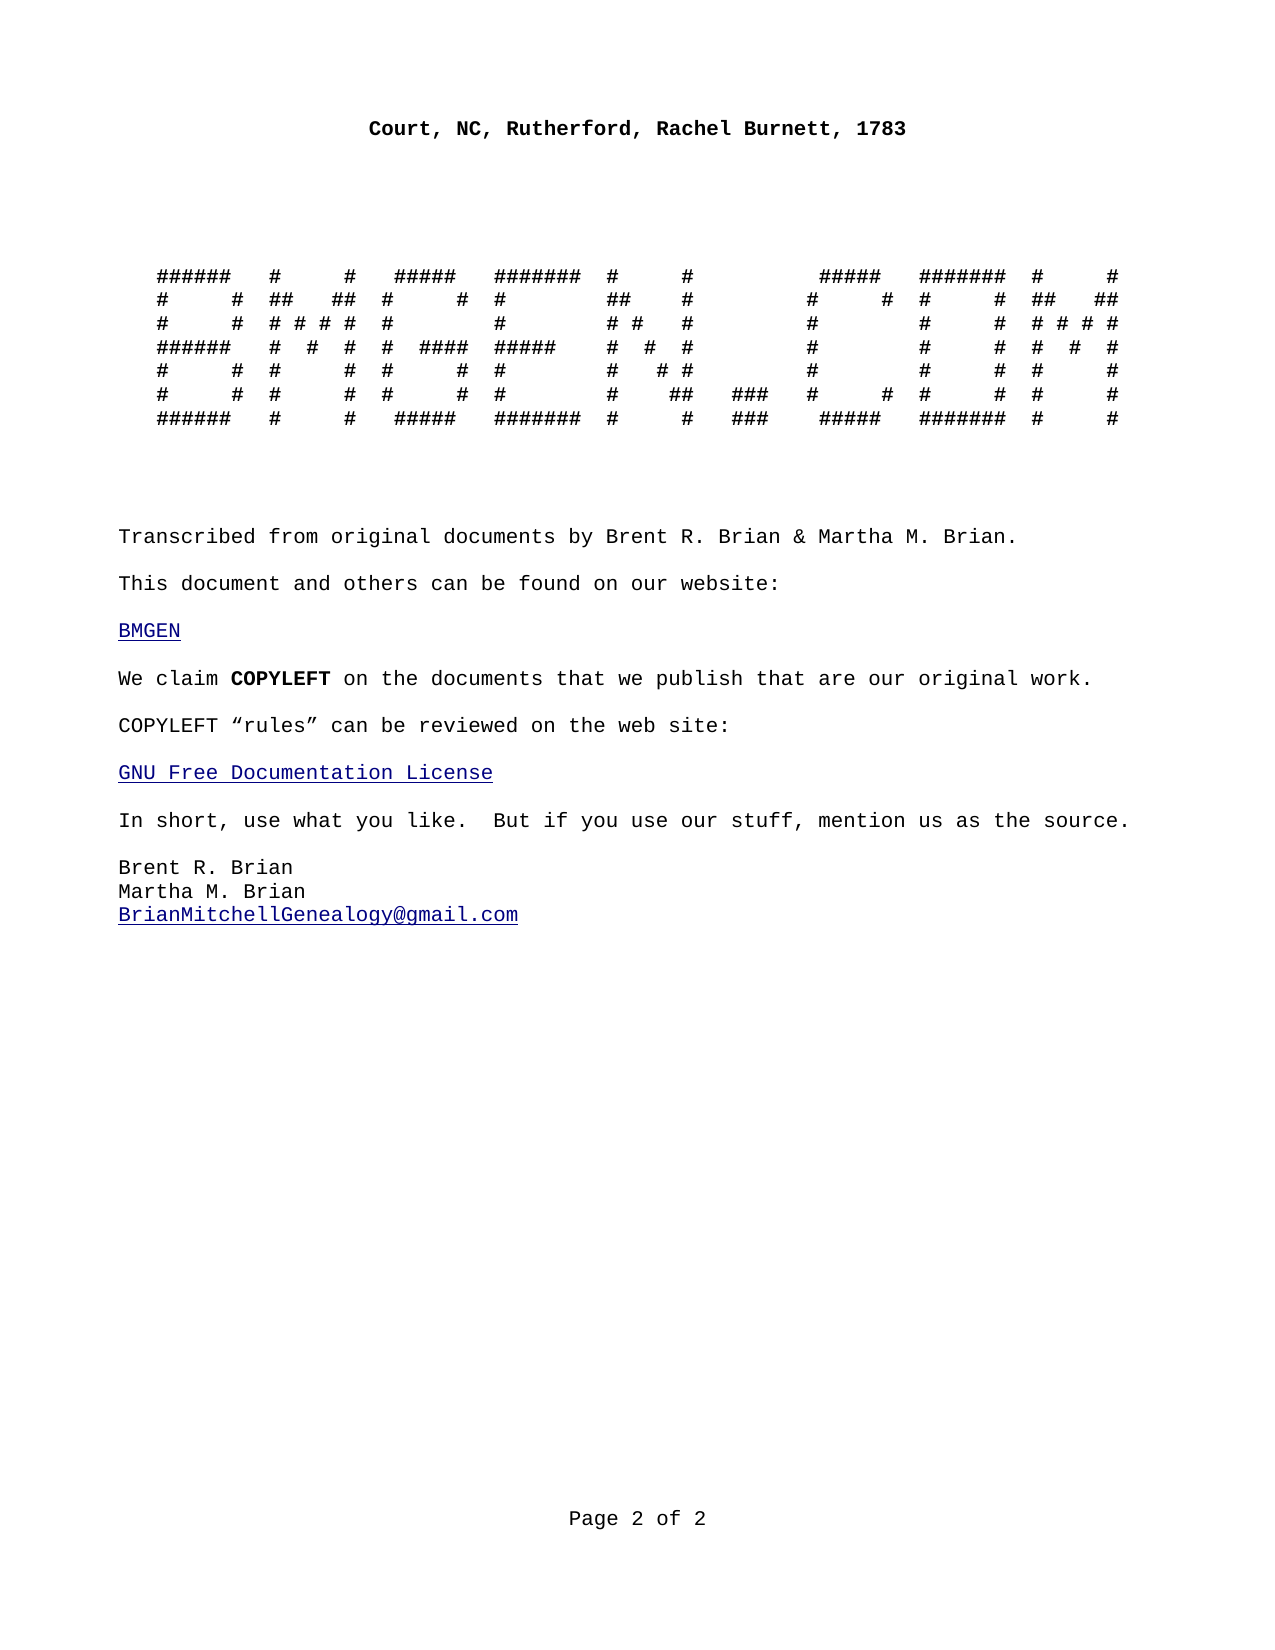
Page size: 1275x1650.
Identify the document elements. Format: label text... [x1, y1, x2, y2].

text # # # # # # # # # # # # # # # [118, 360, 1157, 384]
text Transcribed from original documents by Brent R. Brian & Martha M. Brian. [118, 526, 1157, 549]
text BMGEN [118, 621, 1157, 644]
text # # # # # # # # ## ### # # # # # # [118, 384, 1157, 408]
text BrianMitchellGenealogy@gmail.com [118, 904, 1157, 928]
text # # # # # # # # # # # # # # # # # # [118, 313, 1157, 337]
text ###### # # ##### ####### # # ##### ####### # # [118, 266, 1157, 289]
text GNU Free Documentation License [118, 762, 1157, 786]
text ###### # # ##### ####### # # ### ##### ####### # # [118, 408, 1157, 431]
text # # ## ## # # # ## # # # # # ## ## [118, 289, 1157, 313]
text We claim COPYLEFT on the documents that we publish that are our original work. [118, 668, 1157, 691]
text This document and others can be found on our website: [118, 573, 1157, 597]
text In short, use what you like. But if you use our stuff, mention us as the source. [118, 810, 1157, 833]
text Martha M. Brian [118, 881, 1157, 904]
text COPYLEFT “rules” can be reviewed on the web site: [118, 715, 1157, 739]
text Brent R. Brian [118, 857, 1157, 881]
text ###### # # # # #### ##### # # # # # # # # # [118, 337, 1157, 360]
